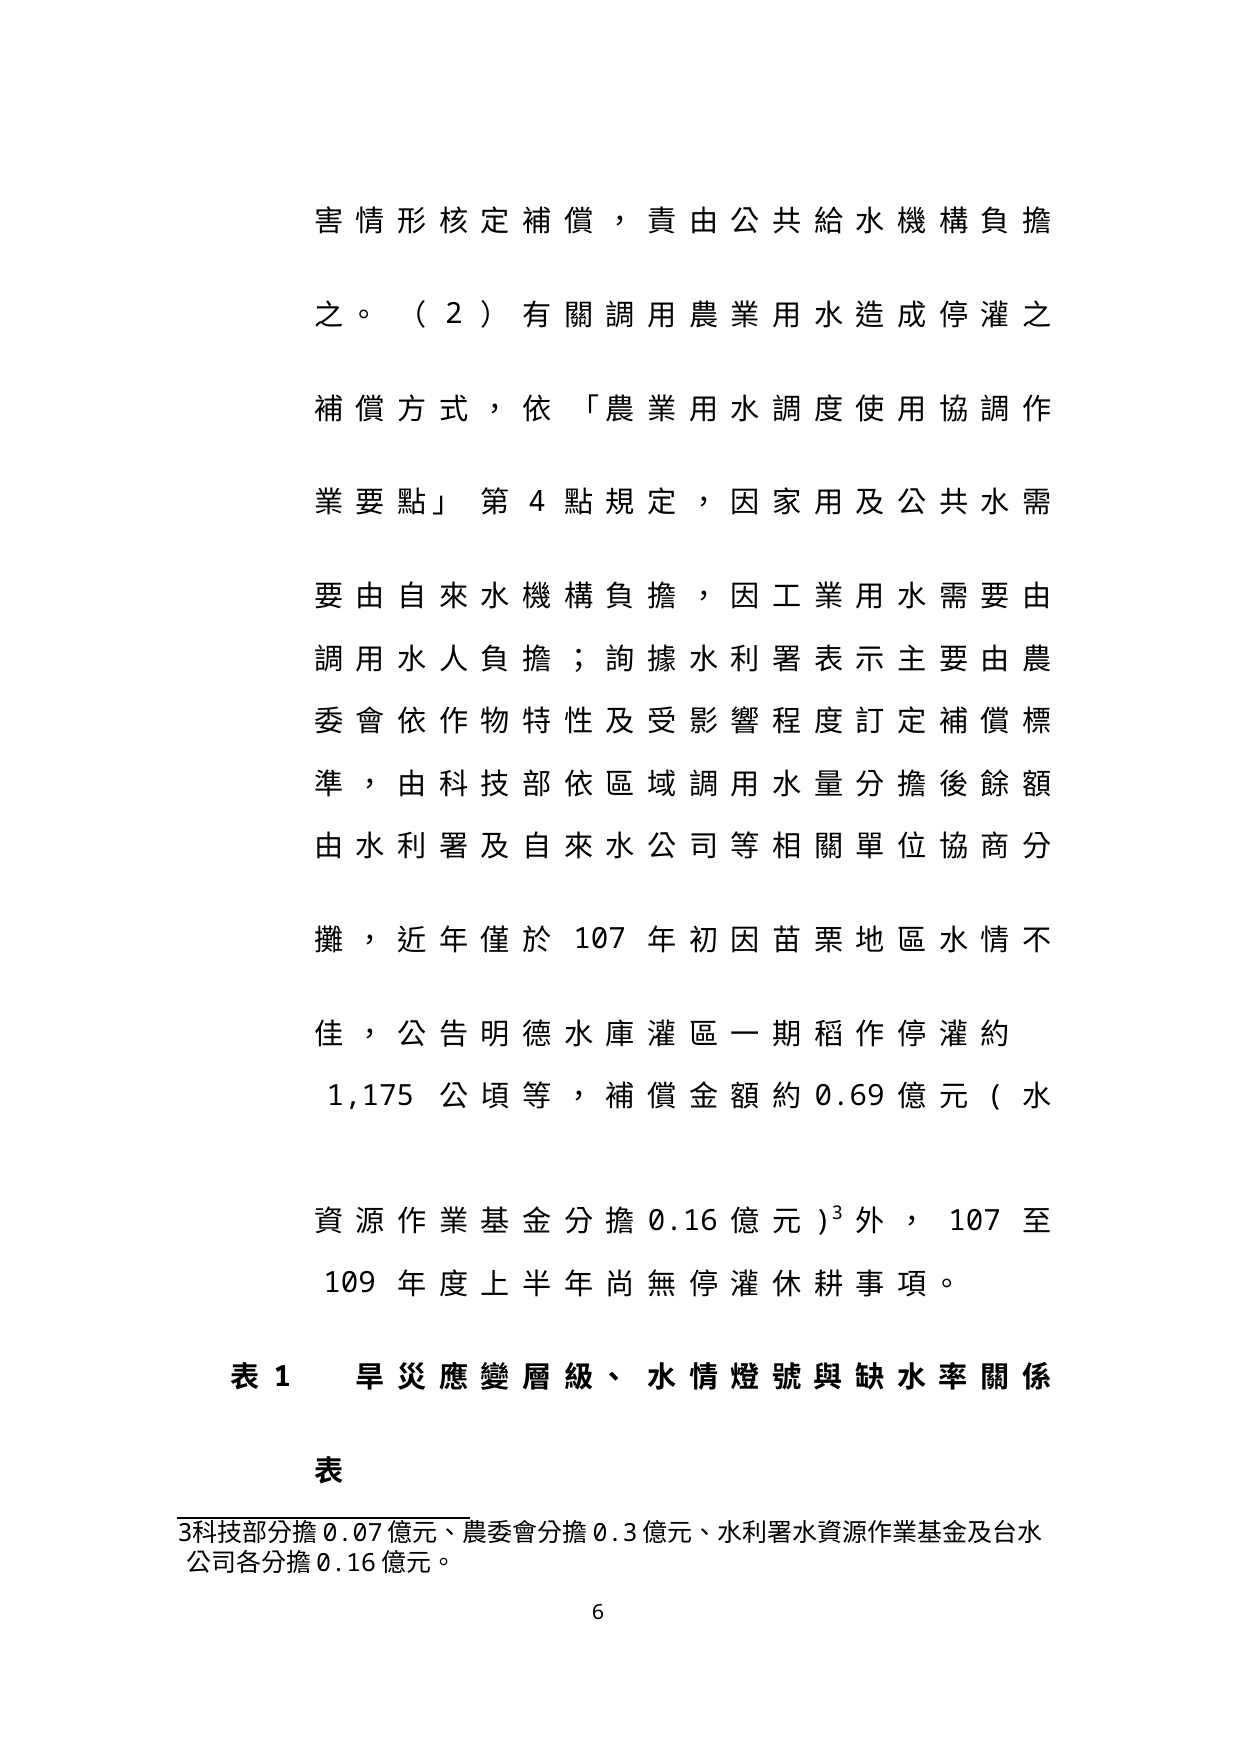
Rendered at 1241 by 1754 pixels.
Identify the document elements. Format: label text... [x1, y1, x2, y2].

text 表1 旱災應變層級、水情燈號與缺水率關係表 [197, 1302, 1058, 1490]
text 科技部分擔0.07億元、農委會分擔0.3億元、水利署水資源作業基金及台水公司各分擔0.16億元。 [177, 1518, 1063, 1577]
text 3.農業用水調度使用補償：(1)依據水利法第19條規定，水源之水量不敷公共給水，並無法另得水源，主管機關得停止、撤銷、限制部分水權或加使用上之限制，致使原用水人受有重大損害時，由主管機關按損害情形核定補償，責由公共給水機構負擔之。（2）有關調用農業用水造成停灌之補償方式，依「農業用水調度使用協調作業要點」第4點規定，因家用及公共水需要由自來水機構負擔，因工業用水需要由調用水人負擔；詢據水利署表示主要由農委會依作物特性及受影響程度訂定補償標準，由科技部依區域調用水量分擔後餘額由水利署及自來水公司等相關單位協商分攤，近年僅於107年初因苗栗地區水情不佳，公告明德水庫灌區一期稻作停灌約1,175公頃等，補償金額約0.69億元(水資源作業基金分擔0.16億元)外，107至109年度上半年尚無停灌休耕事項。 [271, 177, 1058, 1302]
